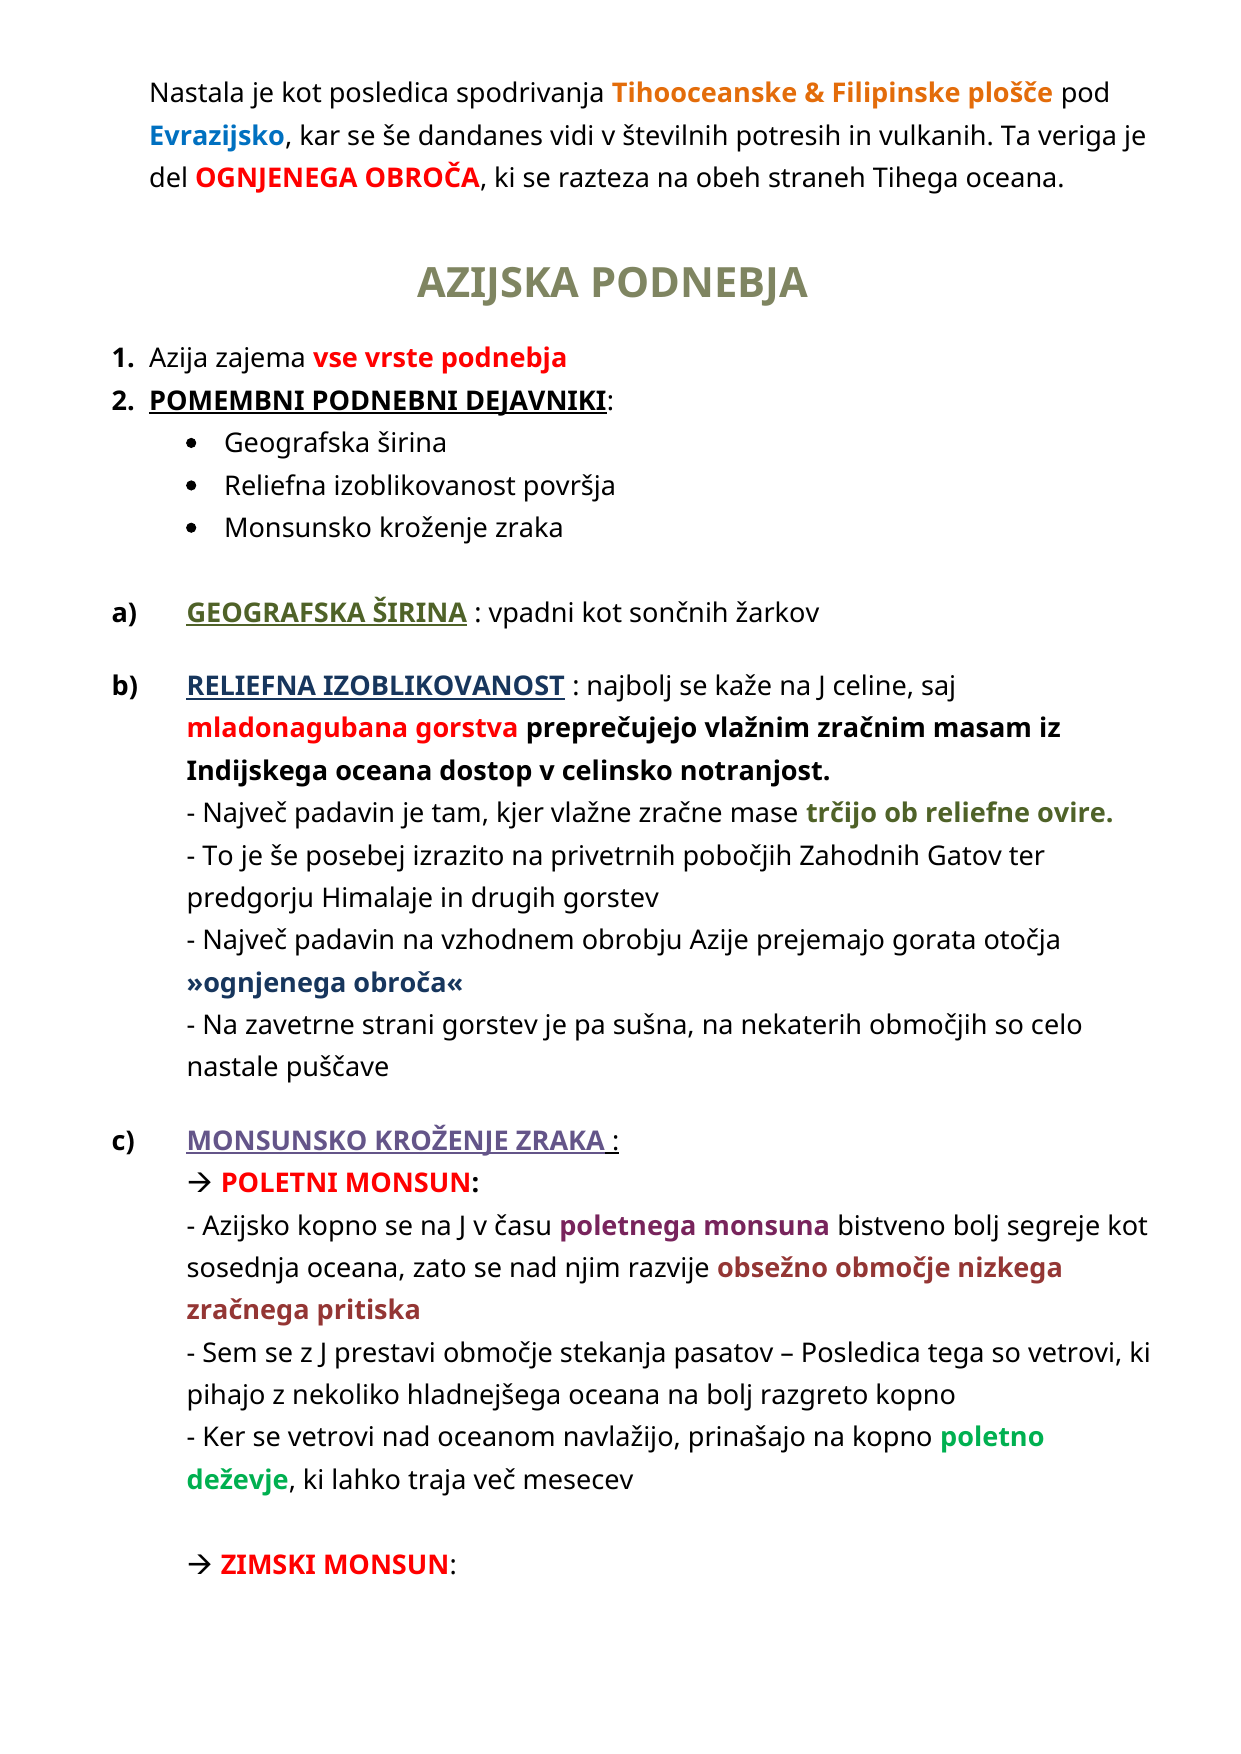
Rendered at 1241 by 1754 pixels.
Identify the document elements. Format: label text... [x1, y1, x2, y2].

list Monsunsko kroženje zraka [186, 508, 1152, 588]
list Azija zajema vse vrste podnebja [111, 339, 1152, 376]
list POMEMBNI PODNEBNI DEJAVNIKI: [111, 381, 1152, 418]
list MONSUNSKO KROŽENJE ZRAKA :  POLETNI MONSUN: - Azijsko kopno se na J v času poletnega monsuna bistveno bolj segreje kot sosednja oceana, zato se nad njim razvije obsežno območje nizkega zračnega pritiska - Sem se z J prestavi območje stekanja pasatov – Posledica tega so vetrovi, ki pihajo z nekoliko hladnejšega oceana na bolj razgreto kopno - Ker se vetrovi nad oceanom navlažijo, prinašajo na kopno poletno deževje, ki lahko traja več mesecev  ZIMSKI MONSUN: [111, 1121, 1152, 1582]
list Nastala je kot posledica spodrivanja Tihooceanske & Filipinske plošče pod Evrazijsko, kar se še dandanes vidi v številnih potresih in vulkanih. Ta veriga je del OGNJENEGA OBROČA, ki se razteza na obeh straneh Tihega oceana. [111, 74, 1152, 228]
text AZIJSKA PODNEBJA [74, 253, 1152, 309]
list GEOGRAFSKA ŠIRINA : vpadni kot sončnih žarkov [111, 593, 1152, 662]
list Geografska širina [186, 423, 1152, 460]
list RELIEFNA IZOBLIKOVANOST : najbolj se kaže na J celine, saj mladonagubana gorstva preprečujejo vlažnim zračnim masam iz Indijskega oceana dostop v celinsko notranjost. - Največ padavin je tam, kjer vlažne zračne mase trčijo ob reliefne ovire. - To je še posebej izrazito na privetrnih pobočjih Zahodnih Gatov ter predgorju Himalaje in drugih gorstev - Največ padavin na vzhodnem obrobju Azije prejemajo gorata otočja »ognjenega obroča« - Na zavetrne strani gorstev je pa sušna, na nekaterih območjih so celo nastale puščave [111, 666, 1152, 1117]
list Reliefna izoblikovanost površja [186, 466, 1152, 503]
